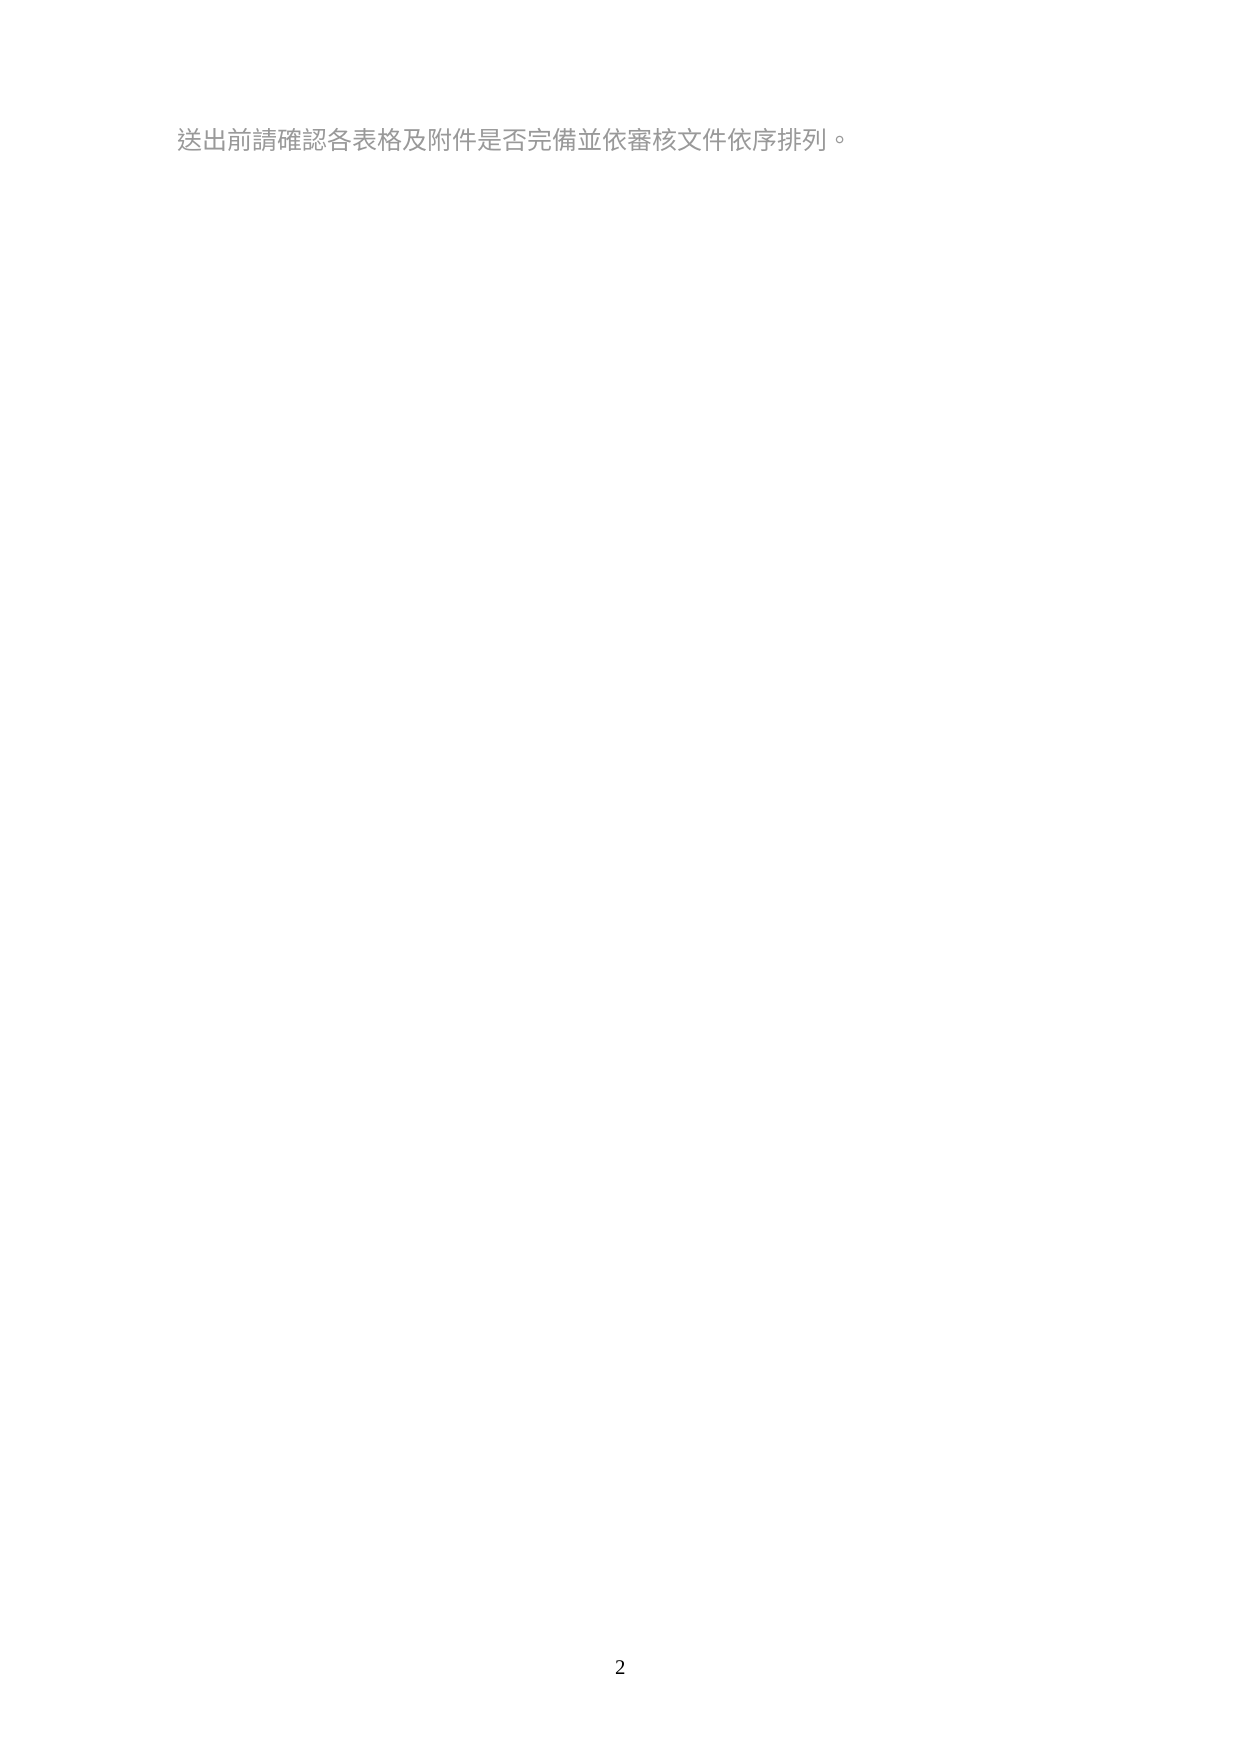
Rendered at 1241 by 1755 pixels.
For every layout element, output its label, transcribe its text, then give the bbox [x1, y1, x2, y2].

text 送出前請確認各表格及附件是否完備並依審核文件依序排列。 [177, 120, 1063, 157]
